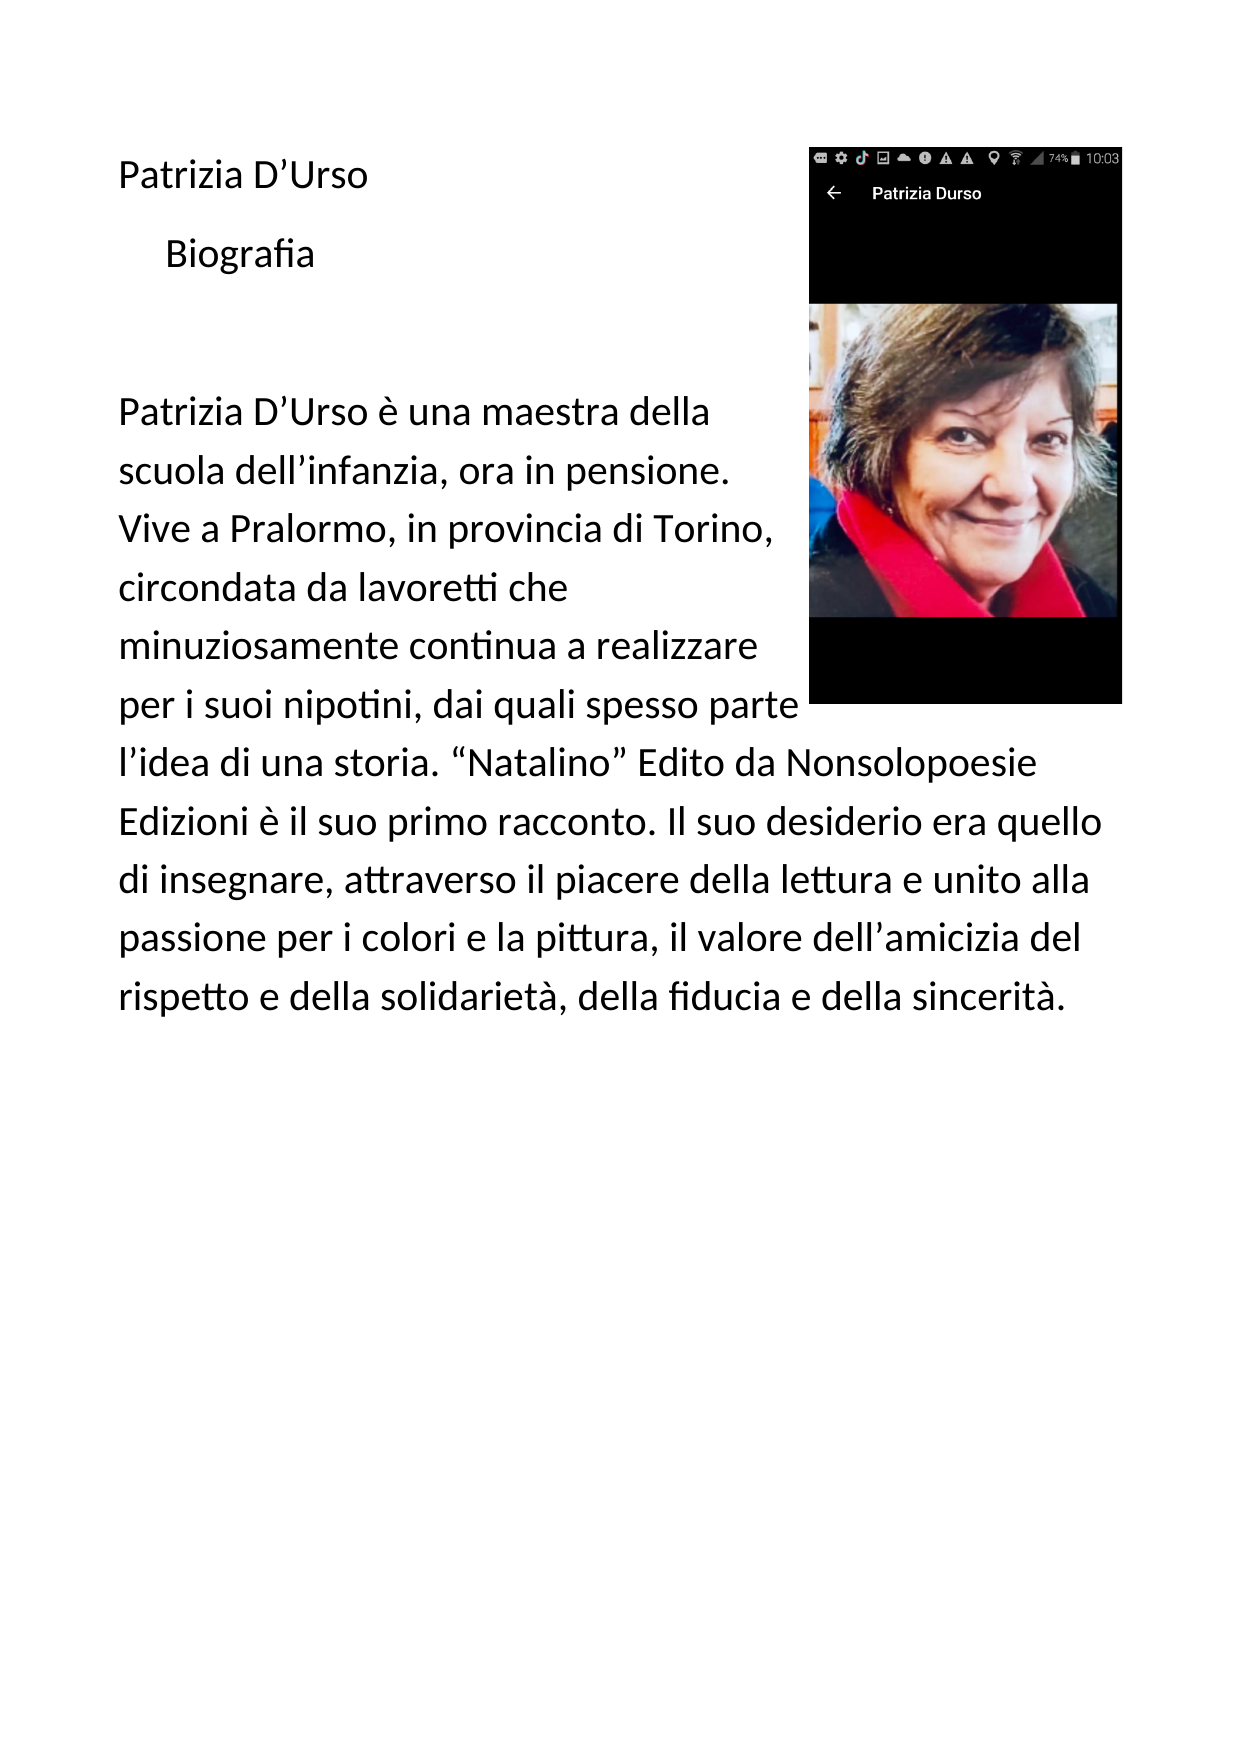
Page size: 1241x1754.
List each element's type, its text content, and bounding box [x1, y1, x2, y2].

text Patrizia D’Urso [118, 148, 809, 198]
text Patrizia D’Urso è una maestra della scuola dell’infanzia, ora in pensione. Vive a Pralormo, in provincia di Torino, circondata da lavoretti che minuziosamente continua a realizzare per i suoi nipotini, dai quali spesso parte l’idea di una storia. “Natalino” Edito da Nonsolopoesie Edizioni è il suo primo racconto. Il suo desiderio era quello di insegnare, attraverso il piacere della lettura e unito alla passione per i colori e la pittura, il valore dell’amicizia del rispetto e della solidarietà, della fiducia e della sincerità. [118, 385, 1122, 1021]
text Biografia [118, 227, 809, 278]
